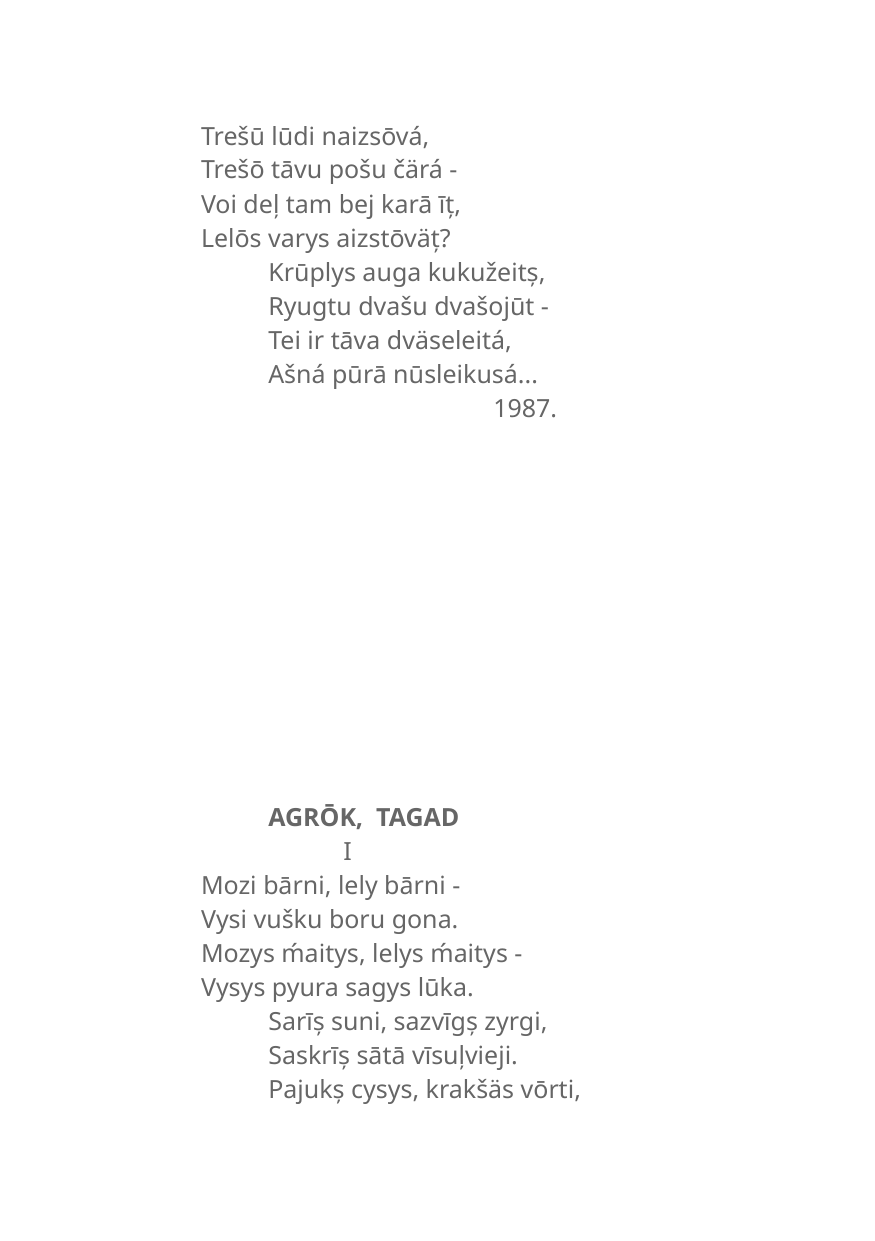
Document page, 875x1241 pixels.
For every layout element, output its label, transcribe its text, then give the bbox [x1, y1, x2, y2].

text Vysi vušku boru gona. [201, 902, 756, 936]
text Saskrīș sātā vīsuļvieji. [201, 1038, 756, 1072]
text Mozi bārni, lely bārni - [201, 867, 756, 902]
text Pajukș cysys, krakšäs vōrti, [201, 1072, 756, 1106]
text AGRŌK, TAGAD [201, 799, 756, 833]
text Krūplys auga kukužeitș, [201, 254, 756, 288]
text Sarīș suni, sazvīgș zyrgi, [201, 1004, 756, 1038]
text Trešū lūdi naizsōvá, [201, 118, 756, 152]
text Vysys pyura sagys lūka. [201, 970, 756, 1004]
text Lelōs varys aizstōväț? [201, 220, 756, 254]
text Ašná pūrā nūsleikusá... [201, 357, 756, 391]
text Tei ir tāva dväseleitá, [201, 322, 756, 357]
text 1987. [201, 391, 756, 425]
text I [201, 833, 756, 867]
text Mozys ḿaitys, lelys ḿaitys - [201, 936, 756, 970]
text Ryugtu dvašu dvašojūt - [201, 288, 756, 322]
text Voi deļ tam bej karā īț, [201, 186, 756, 220]
text Trešō tāvu pošu čärá - [201, 152, 756, 186]
